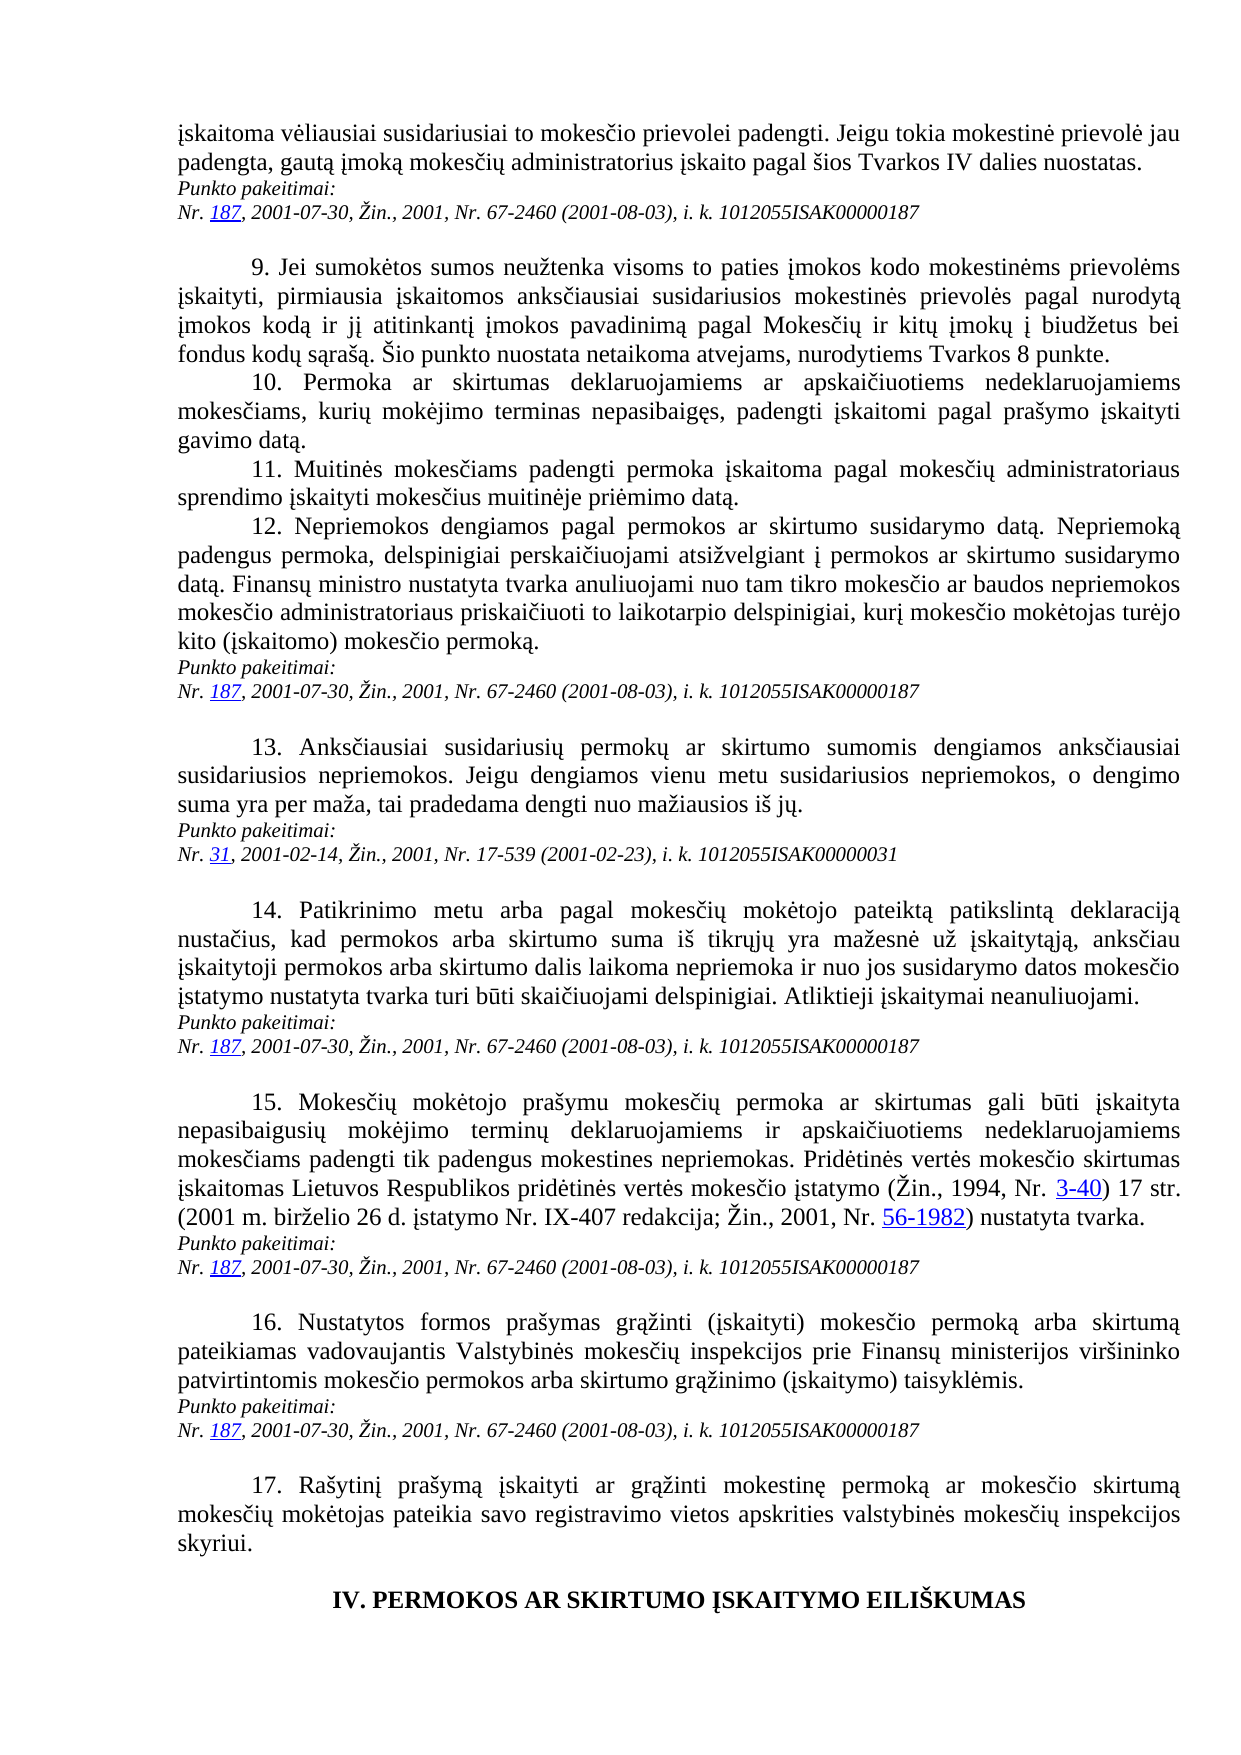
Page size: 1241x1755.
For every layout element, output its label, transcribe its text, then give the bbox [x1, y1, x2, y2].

text 15. Mokesčių mokėtojo prašymu mokesčių permoka ar skirtumas gali būti įskaityta nepasibaigusių mokėjimo terminų deklaruojamiems ir apskaičiuotiems nedeklaruojamiems mokesčiams padengti tik padengus mokestines nepriemokas. Pridėtinės vertės mokesčio skirtumas įskaitomas Lietuvos Respublikos pridėtinės vertės mokesčio įstatymo (Žin., 1994, Nr. 3-40) 17 str. (2001 m. birželio 26 d. įstatymo Nr. IX-407 redakcija; Žin., 2001, Nr. 56-1982) nustatyta tvarka. [177, 1087, 1181, 1231]
text Nr. 187, 2001-07-30, Žin., 2001, Nr. 67-2460 (2001-08-03), i. k. 1012055ISAK00000187 [177, 200, 1181, 224]
text Punkto pakeitimai: [177, 655, 1181, 679]
text 11. Muitinės mokesčiams padengti permoka įskaitoma pagal mokesčių administratoriaus sprendimo įskaityti mokesčius muitinėje priėmimo datą. [177, 454, 1181, 511]
text 17. Rašytinį prašymą įskaityti ar grąžinti mokestinę permoką ar mokesčio skirtumą mokesčių mokėtojas pateikia savo registravimo vietos apskrities valstybinės mokesčių inspekcijos skyriui. [177, 1471, 1181, 1557]
text įskaitoma vėliausiai susidariusiai to mokesčio prievolei padengti. Jeigu tokia mokestinė prievolė jau padengta, gautą įmoką mokesčių administratorius įskaito pagal šios Tvarkos IV dalies nuostatas. [177, 118, 1181, 176]
text 12. Nepriemokos dengiamos pagal permokos ar skirtumo susidarymo datą. Nepriemoką padengus permoka, delspinigiai perskaičiuojami atsižvelgiant į permokos ar skirtumo susidarymo datą. Finansų ministro nustatyta tvarka anuliuojami nuo tam tikro mokesčio ar baudos nepriemokos mokesčio administratoriaus priskaičiuoti to laikotarpio delspinigiai, kurį mokesčio mokėtojas turėjo kito (įskaitomo) mokesčio permoką. [177, 511, 1181, 655]
text 9. Jei sumokėtos sumos neužtenka visoms to paties įmokos kodo mokestinėms prievolėms įskaityti, pirmiausia įskaitomos anksčiausiai susidariusios mokestinės prievolės pagal nurodytą įmokos kodą ir jį atitinkantį įmokos pavadinimą pagal Mokesčių ir kitų įmokų į biudžetus bei fondus kodų sąrašą. Šio punkto nuostata netaikoma atvejams, nurodytiems Tvarkos 8 punkte. [177, 252, 1181, 367]
text 13. Anksčiausiai susidariusių permokų ar skirtumo sumomis dengiamos anksčiausiai susidariusios nepriemokos. Jeigu dengiamos vienu metu susidariusios nepriemokos, o dengimo suma yra per maža, tai pradedama dengti nuo mažiausios iš jų. [177, 732, 1181, 818]
text Nr. 187, 2001-07-30, Žin., 2001, Nr. 67-2460 (2001-08-03), i. k. 1012055ISAK00000187 [177, 679, 1181, 703]
text 10. Permoka ar skirtumas deklaruojamiems ar apskaičiuotiems nedeklaruojamiems mokesčiams, kurių mokėjimo terminas nepasibaigęs, padengti įskaitomi pagal prašymo įskaityti gavimo datą. [177, 367, 1181, 454]
text Punkto pakeitimai: [177, 1231, 1181, 1255]
text IV. PERMOKOS AR SKIRTUMO ĮSKAITYMO EILIŠKUMAS [177, 1586, 1181, 1614]
text Nr. 187, 2001-07-30, Žin., 2001, Nr. 67-2460 (2001-08-03), i. k. 1012055ISAK00000187 [177, 1255, 1181, 1279]
text Punkto pakeitimai: [177, 1394, 1181, 1418]
text 16. Nustatytos formos prašymas grąžinti (įskaityti) mokesčio permoką arba skirtumą pateikiamas vadovaujantis Valstybinės mokesčių inspekcijos prie Finansų ministerijos viršininko patvirtintomis mokesčio permokos arba skirtumo grąžinimo (įskaitymo) taisyklėmis. [177, 1307, 1181, 1394]
text 14. Patikrinimo metu arba pagal mokesčių mokėtojo pateiktą patikslintą deklaraciją nustačius, kad permokos arba skirtumo suma iš tikrųjų yra mažesnė už įskaitytąją, anksčiau įskaitytoji permokos arba skirtumo dalis laikoma nepriemoka ir nuo jos susidarymo datos mokesčio įstatymo nustatyta tvarka turi būti skaičiuojami delspinigiai. Atliktieji įskaitymai neanuliuojami. [177, 895, 1181, 1010]
text Nr. 187, 2001-07-30, Žin., 2001, Nr. 67-2460 (2001-08-03), i. k. 1012055ISAK00000187 [177, 1418, 1181, 1442]
text Nr. 187, 2001-07-30, Žin., 2001, Nr. 67-2460 (2001-08-03), i. k. 1012055ISAK00000187 [177, 1034, 1181, 1058]
text Nr. 31, 2001-02-14, Žin., 2001, Nr. 17-539 (2001-02-23), i. k. 1012055ISAK00000031 [177, 842, 1181, 866]
text Punkto pakeitimai: [177, 818, 1181, 842]
text Punkto pakeitimai: [177, 176, 1181, 200]
text Punkto pakeitimai: [177, 1010, 1181, 1034]
